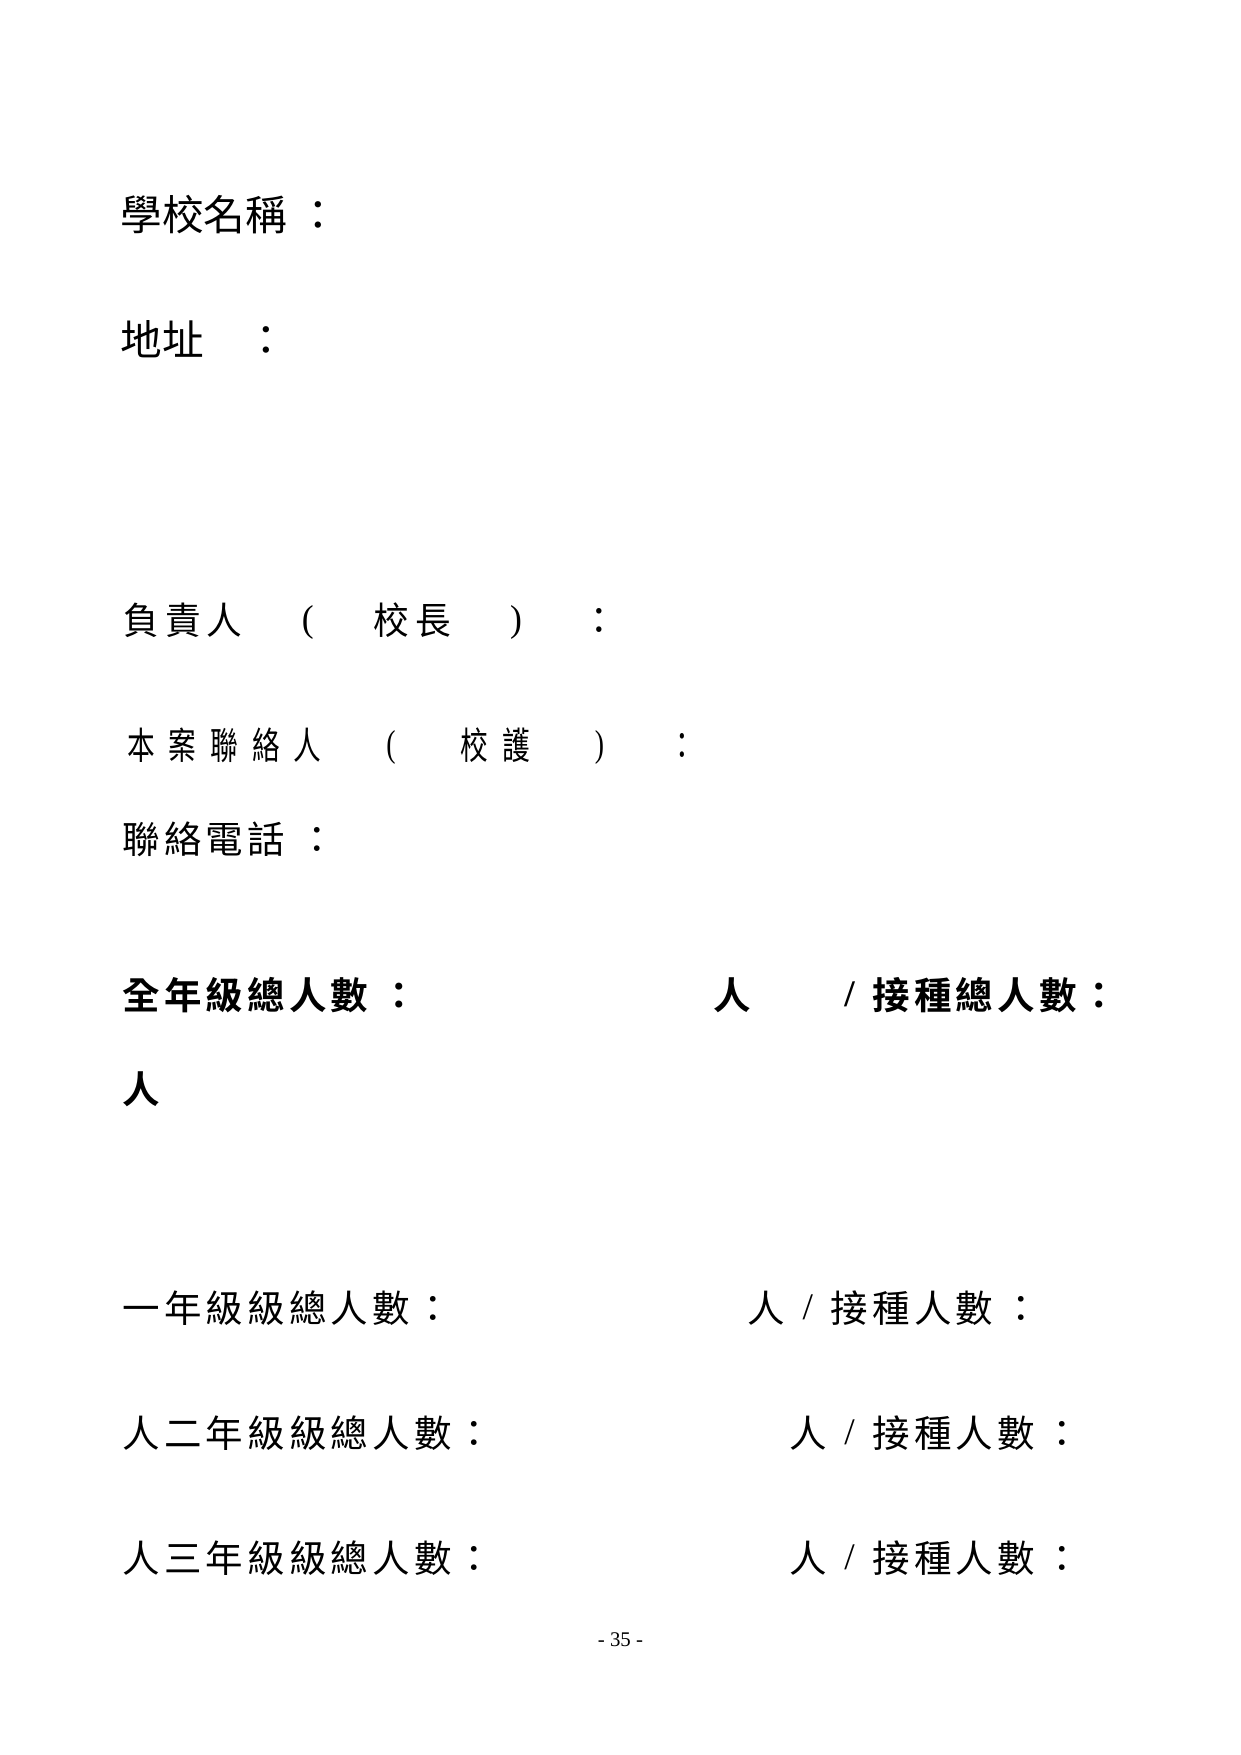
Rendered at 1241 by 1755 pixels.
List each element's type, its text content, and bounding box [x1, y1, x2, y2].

text 地址： [120, 295, 1120, 358]
text 本案聯絡人(校護)： [120, 670, 1120, 795]
text 學校名稱： [120, 170, 1120, 233]
text 負責人(校長)： [120, 545, 1120, 670]
text 全年級總人數： 人 /接種總人數： 人 [120, 920, 1120, 1108]
text 一年級級總人數： 人/接種人數： 人二年級級總人數： 人/接種人數： 人三年級級總人數： 人/接種人數： [120, 1233, 1120, 1608]
text 聯絡電話： [120, 795, 1120, 858]
